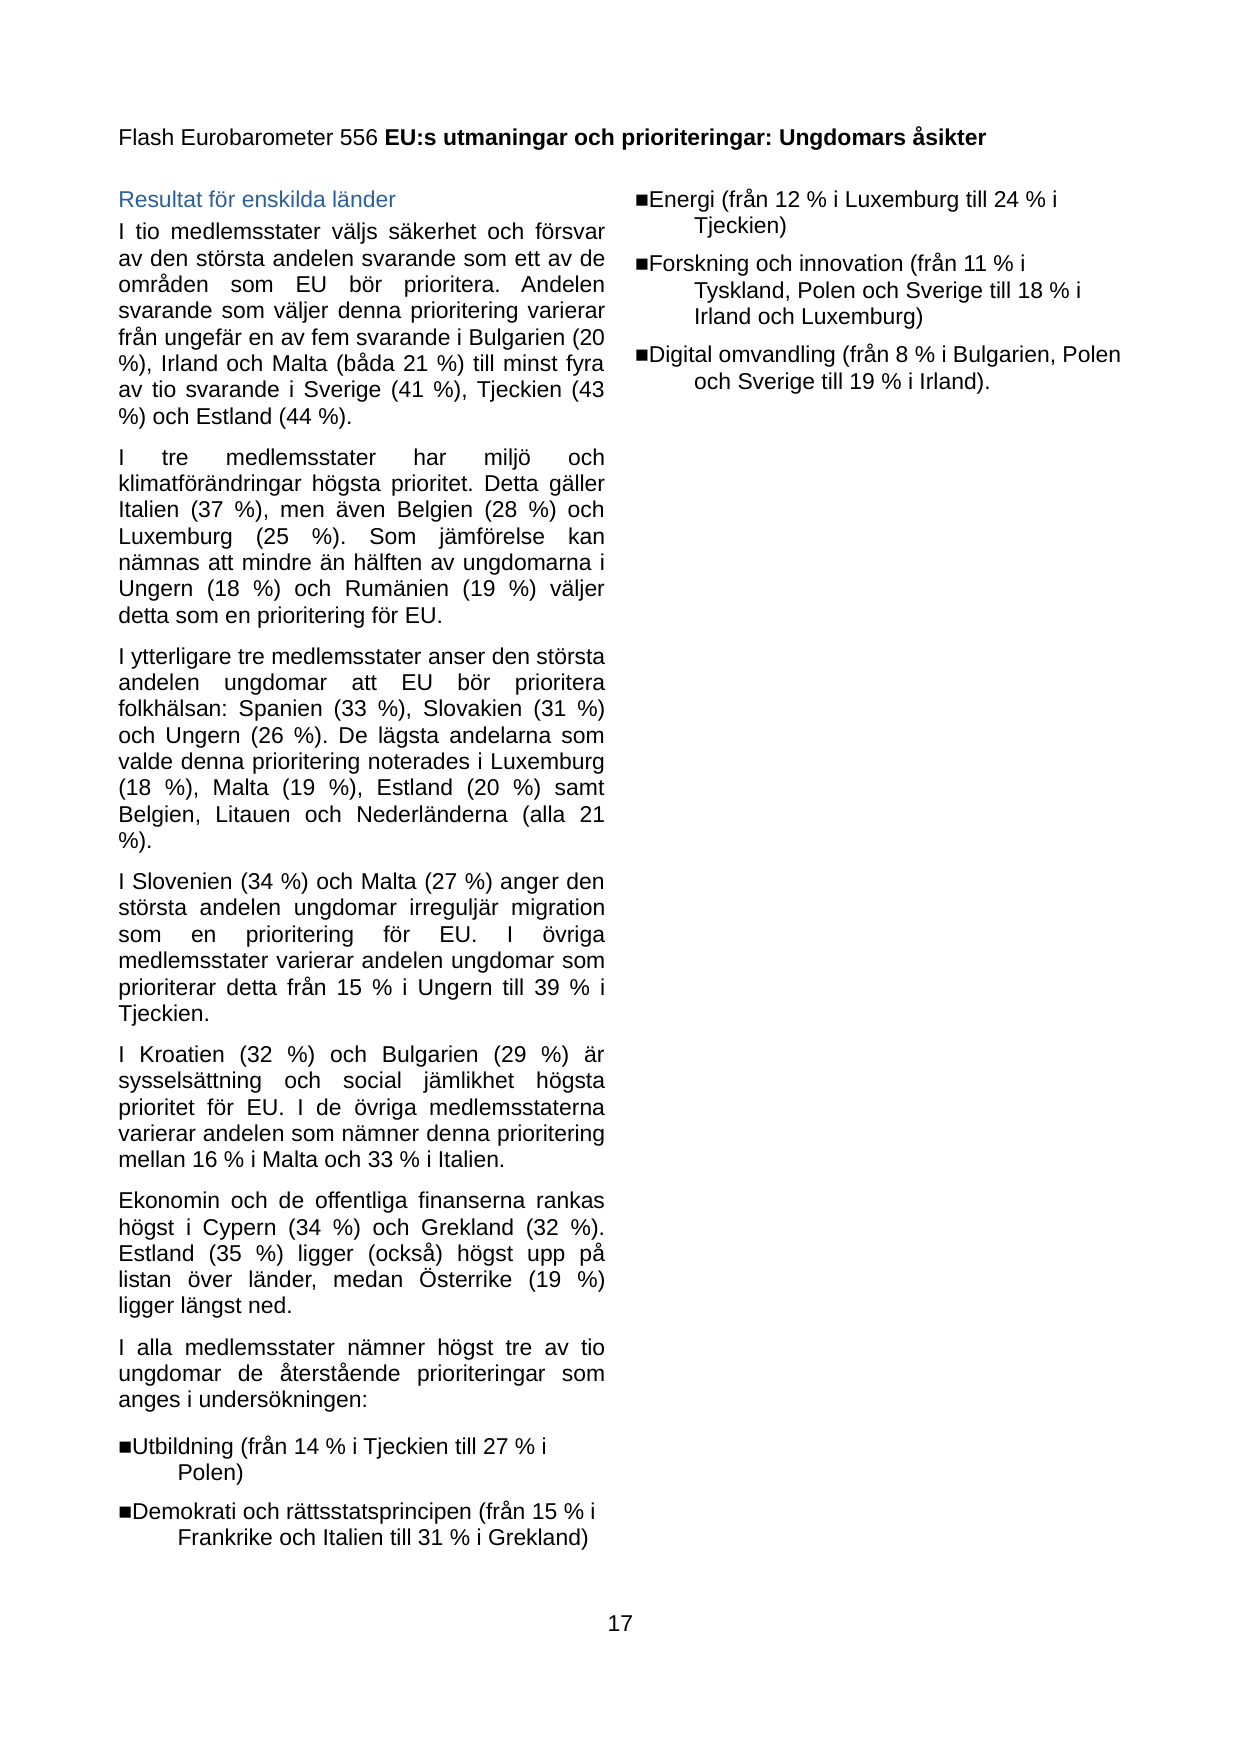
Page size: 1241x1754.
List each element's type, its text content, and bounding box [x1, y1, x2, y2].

text Resultat för enskilda länder [118, 186, 605, 212]
text ■Digital omvandling (från 8 % i Bulgarien, Polen och Sverige till 19 % i Irland). [635, 341, 1122, 394]
text I tio medlemsstater väljs säkerhet och försvar av den största andelen svarande som ett av de områden som EU bör prioritera. Andelen svarande som väljer denna prioritering varierar från ungefär en av fem svarande i Bulgarien (20 %), Irland och Malta (båda 21 %) till minst fyra av tio svarande i Sverige (41 %), Tjeckien (43 %) och Estland (44 %). [118, 218, 605, 429]
text I alla medlemsstater nämner högst tre av tio ungdomar de återstående prioriteringar som anges i undersökningen: [118, 1333, 605, 1412]
text ■Demokrati och rättsstatsprincipen (från 15 % i Frankrike och Italien till 31 % i Grekland) [118, 1498, 605, 1550]
text I ytterligare tre medlemsstater anser den största andelen ungdomar att EU bör prioritera folkhälsan: Spanien (33 %), Slovakien (31 %) och Ungern (26 %). De lägsta andelarna som valde denna prioritering noterades i Luxemburg (18 %), Malta (19 %), Estland (20 %) samt Belgien, Litauen och Nederländerna (alla 21 %). [118, 643, 605, 853]
text I Slovenien (34 %) och Malta (27 %) anger den största andelen ungdomar irreguljär migration som en prioritering för EU. I övriga medlemsstater varierar andelen ungdomar som prioriterar detta från 15 % i Ungern till 39 % i Tjeckien. [118, 868, 605, 1026]
text I tre medlemsstater har miljö och klimatförändringar högsta prioritet. Detta gäller Italien (37 %), men även Belgien (28 %) och Luxemburg (25 %). Som jämförelse kan nämnas att mindre än hälften av ungdomarna i Ungern (18 %) och Rumänien (19 %) väljer detta som en prioritering för EU. [118, 443, 605, 628]
text Ekonomin och de offentliga finanserna rankas högst i Cypern (34 %) och Grekland (32 %). Estland (35 %) ligger (också) högst upp på listan över länder, medan Österrike (19 %) ligger längst ned. [118, 1187, 605, 1319]
text I Kroatien (32 %) och Bulgarien (29 %) är sysselsättning och social jämlikhet högsta prioritet för EU. I de övriga medlemsstaterna varierar andelen som nämner denna prioritering mellan 16 % i Malta och 33 % i Italien. [118, 1041, 605, 1172]
text ■Forskning och innovation (från 11 % i Tyskland, Polen och Sverige till 18 % i Irland och Luxemburg) [635, 250, 1122, 329]
text ■Energi (från 12 % i Luxemburg till 24 % i Tjeckien) [635, 186, 1122, 238]
text ■Utbildning (från 14 % i Tjeckien till 27 % i Polen) [118, 1433, 605, 1486]
